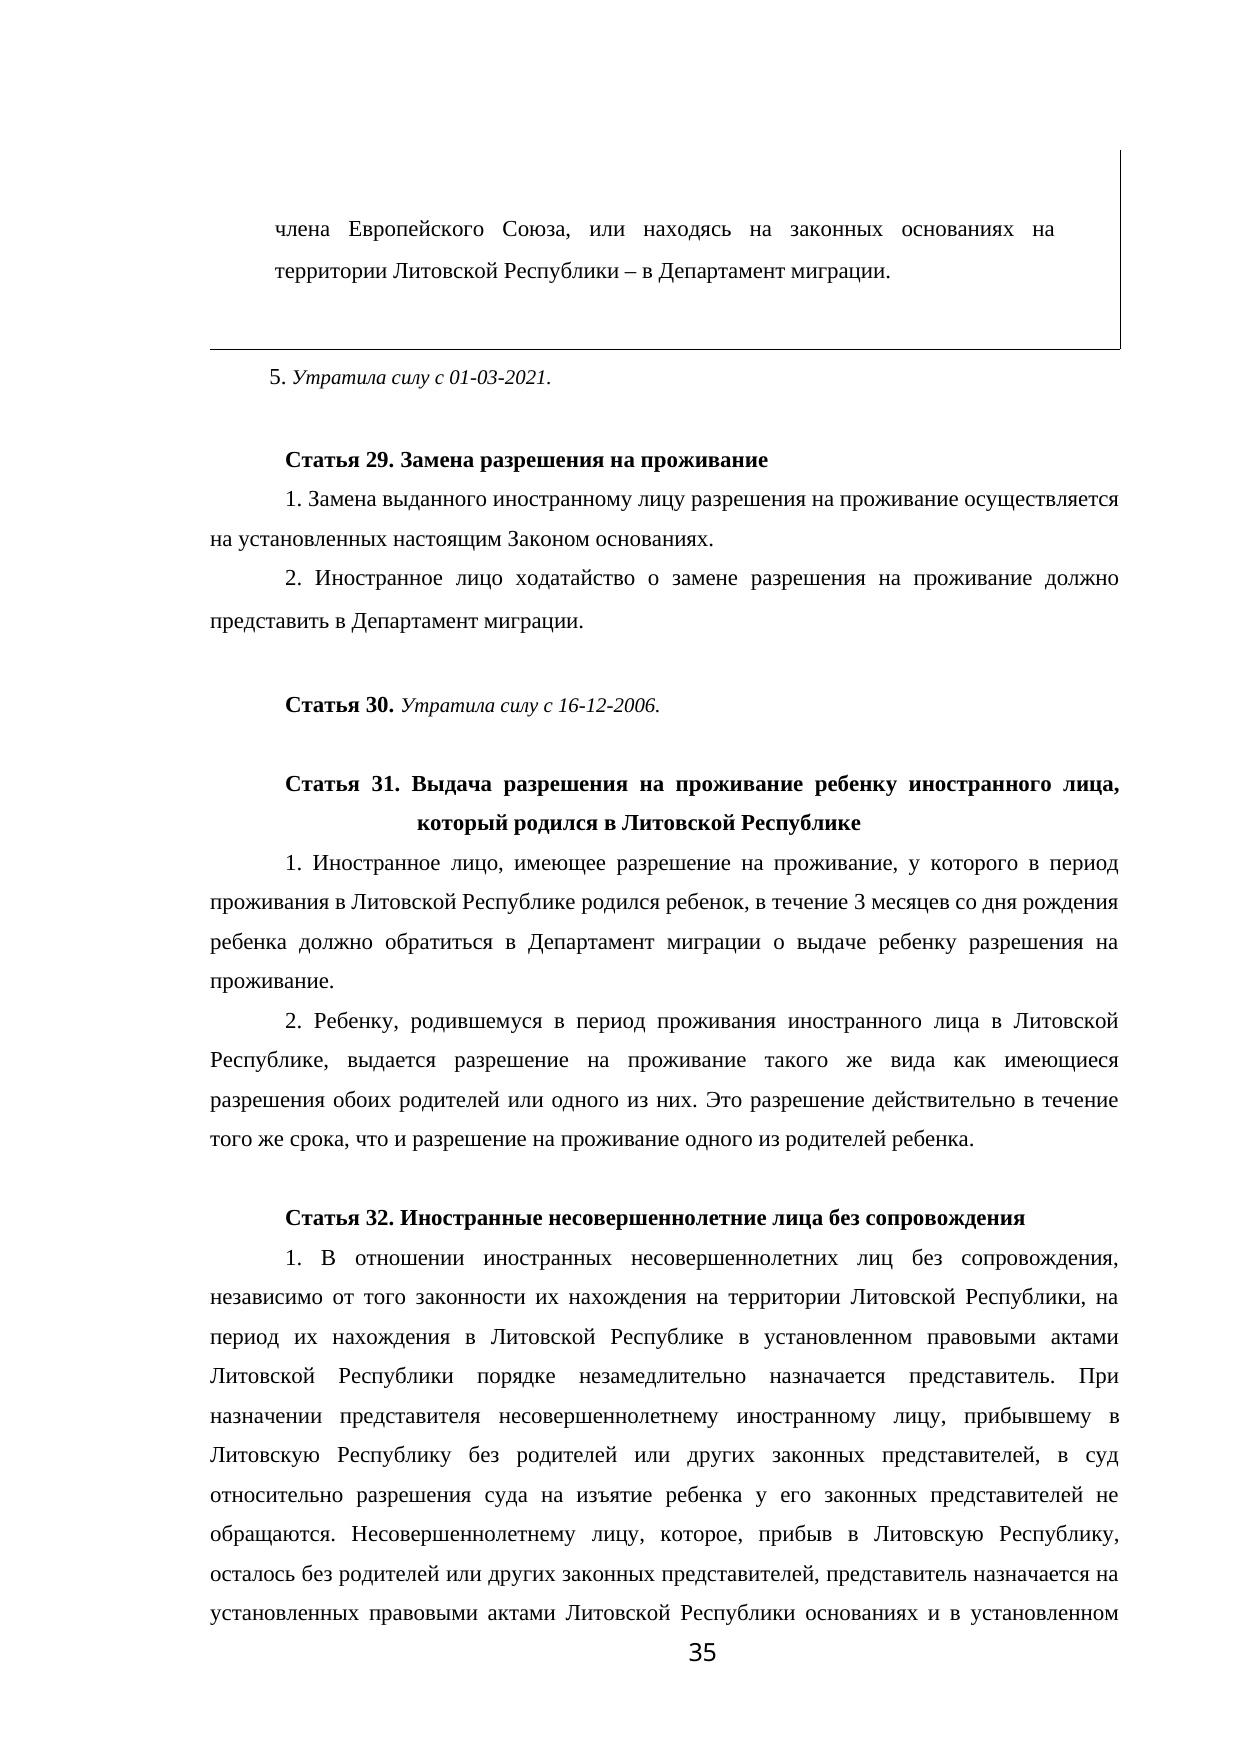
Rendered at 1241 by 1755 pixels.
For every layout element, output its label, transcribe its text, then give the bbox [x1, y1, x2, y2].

text 5. Утратила силу с 01-03-2021. [210, 363, 1120, 389]
text 2. Иностранное лицо ходатайство о замене разрешения на проживание должно представить в Департамент миграции. [210, 564, 1120, 633]
text 1. Замена выданного иностранному лицу разрешения на проживание осуществляется на установленных настоящим Законом основаниях. [210, 485, 1120, 551]
text члена Европейского Союза, или находясь на законных основаниях на территории Литовской Республики – в Департамент миграции. [210, 150, 1120, 349]
text 1. В отношении иностранных несовершеннолетних лиц без сопровождения, независимо от того законности их нахождения на территории Литовской Республики, на период их нахождения в Литовской Республике в установленном правовыми актами Литовской Республики порядке незамедлительно назначается представитель. При назначении представителя несовершеннолетнему иностранному лицу, прибывшему в Литовскую Республику без родителей или других законных представителей, в суд относительно разрешения суда на изъятие ребенка у его законных представителей не обращаются. Несовершеннолетнему лицу, которое, прибыв в Литовскую Республику, осталось без родителей или других законных представителей, представитель назначается на установленных правовыми актами Литовской Республики основаниях и в установленном [210, 1244, 1120, 1625]
text Статья 30. Утратила силу с 16-12-2006. [210, 691, 1120, 717]
text Статья 32. Иностранные несовершеннолетние лица без сопровождения [210, 1204, 1120, 1231]
text 1. Иностранное лицо, имеющее разрешение на проживание, у которого в период проживания в Литовской Республике родился ребенок, в течение 3 месяцев со дня рождения ребенка должно обратиться в Департамент миграции о выдаче ребенку разрешения на проживание. [210, 849, 1120, 994]
text 2. Ребенку, родившемуся в период проживания иностранного лица в Литовской Республике, выдается разрешение на проживание такого же вида как имеющиеся разрешения обоих родителей или одного из них. Это разрешение действительно в течение того же срока, что и разрешение на проживание одного из родителей ребенка. [210, 1007, 1120, 1152]
text Статья 31. Выдача разрешения на проживание ребенку иностранного лица, который родился в Литовской Республике [285, 770, 1120, 836]
text Статья 29. Замена разрешения на проживание [210, 446, 1120, 472]
